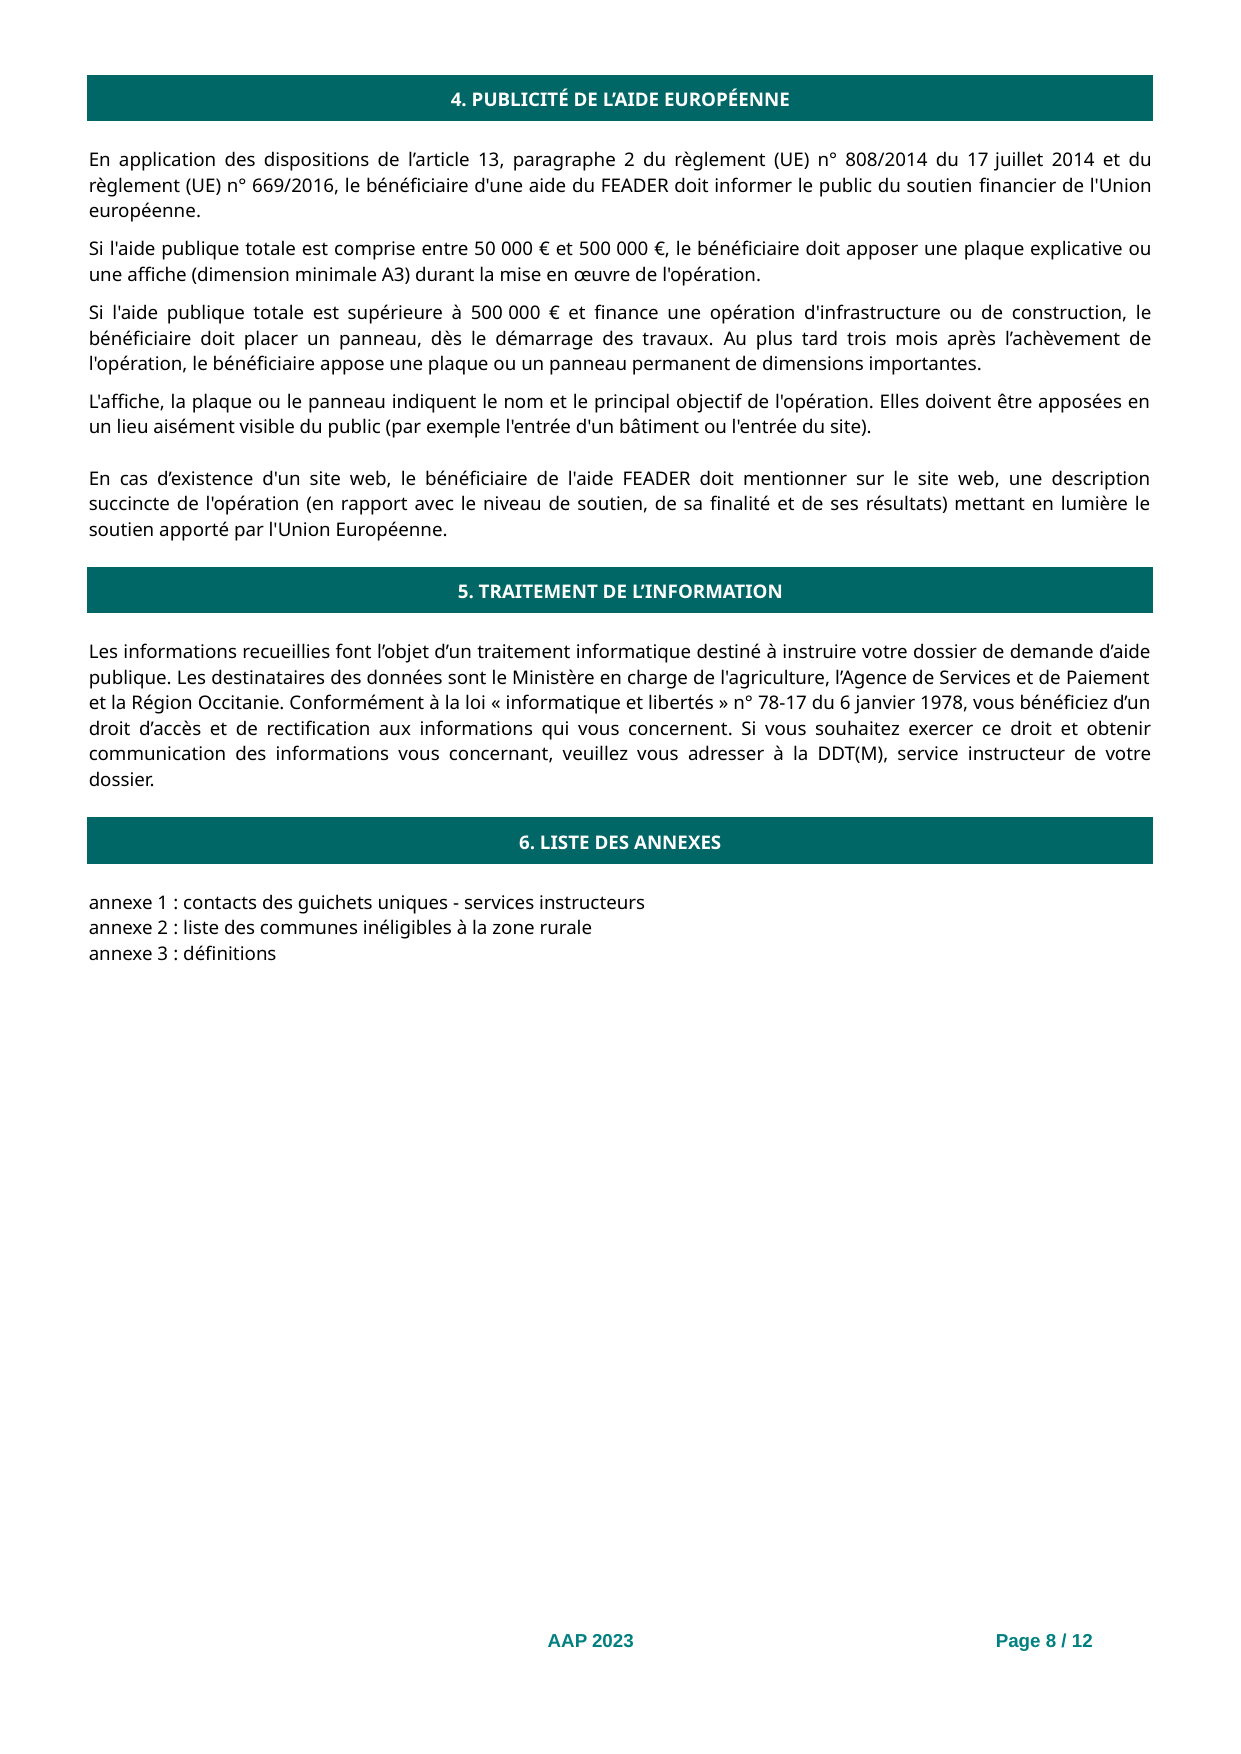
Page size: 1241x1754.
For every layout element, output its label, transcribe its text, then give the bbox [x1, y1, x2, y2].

text En application des dispositions de l’article 13, paragraphe 2 du règlement (UE) n° 808/2014 du 17 juillet 2014 et du règlement (UE) n° 669/2016, le bénéficiaire d'une aide du FEADER doit informer le public du soutien financier de l'Union européenne. [88, 147, 1152, 223]
text Si l'aide publique totale est supérieure à 500 000 € et finance une opération d'infrastructure ou de construction, le bénéficiaire doit placer un panneau, dès le démarrage des travaux. Au plus tard trois mois après l’achèvement de l'opération, le bénéficiaire appose une plaque ou un panneau permanent de dimensions importantes. [88, 299, 1152, 376]
table_header 4. Publicité de l’aide européenne [90, 78, 1150, 118]
text Les informations recueillies font l’objet d’un traitement informatique destiné à instruire votre dossier de demande d’aide publique. Les destinataires des données sont le Ministère en charge de l'agriculture, l’Agence de Services et de Paiement et la Région Occitanie. Conformément à la loi « informatique et libertés » n° 78-17 du 6 janvier 1978, vous bénéficiez d’un droit d’accès et de rectification aux informations qui vous concernent. Si vous souhaitez exercer ce droit et obtenir communication des informations vous concernant, veuillez vous adresser à la DDT(M), service instructeur de votre dossier. [88, 639, 1152, 792]
text En cas d’existence d'un site web, le bénéficiaire de l'aide FEADER doit mentionner sur le site web, une description succincte de l'opération (en rapport avec le niveau de soutien, de sa finalité et de ses résultats) mettant en lumière le soutien apporté par l'Union Européenne. [88, 465, 1152, 541]
text annexe 2 : liste des communes inéligibles à la zone rurale [88, 914, 1152, 940]
table_header 6. LISTE DES ANNEXES [90, 820, 1150, 860]
text L'affiche, la plaque ou le panneau indiquent le nom et le principal objectif de l'opération. Elles doivent être apposées en un lieu aisément visible du public (par exemple l'entrée d'un bâtiment ou l'entrée du site). [88, 388, 1152, 439]
table_header 5. Traitement de l’information [90, 570, 1150, 610]
text annexe 3 : définitions [88, 940, 1152, 966]
text annexe 1 : contacts des guichets uniques - services instructeurs [88, 889, 1152, 914]
text Si l'aide publique totale est comprise entre 50 000 € et 500 000 €, le bénéficiaire doit apposer une plaque explicative ou une affiche (dimension minimale A3) durant la mise en œuvre de l'opération. [88, 236, 1152, 287]
